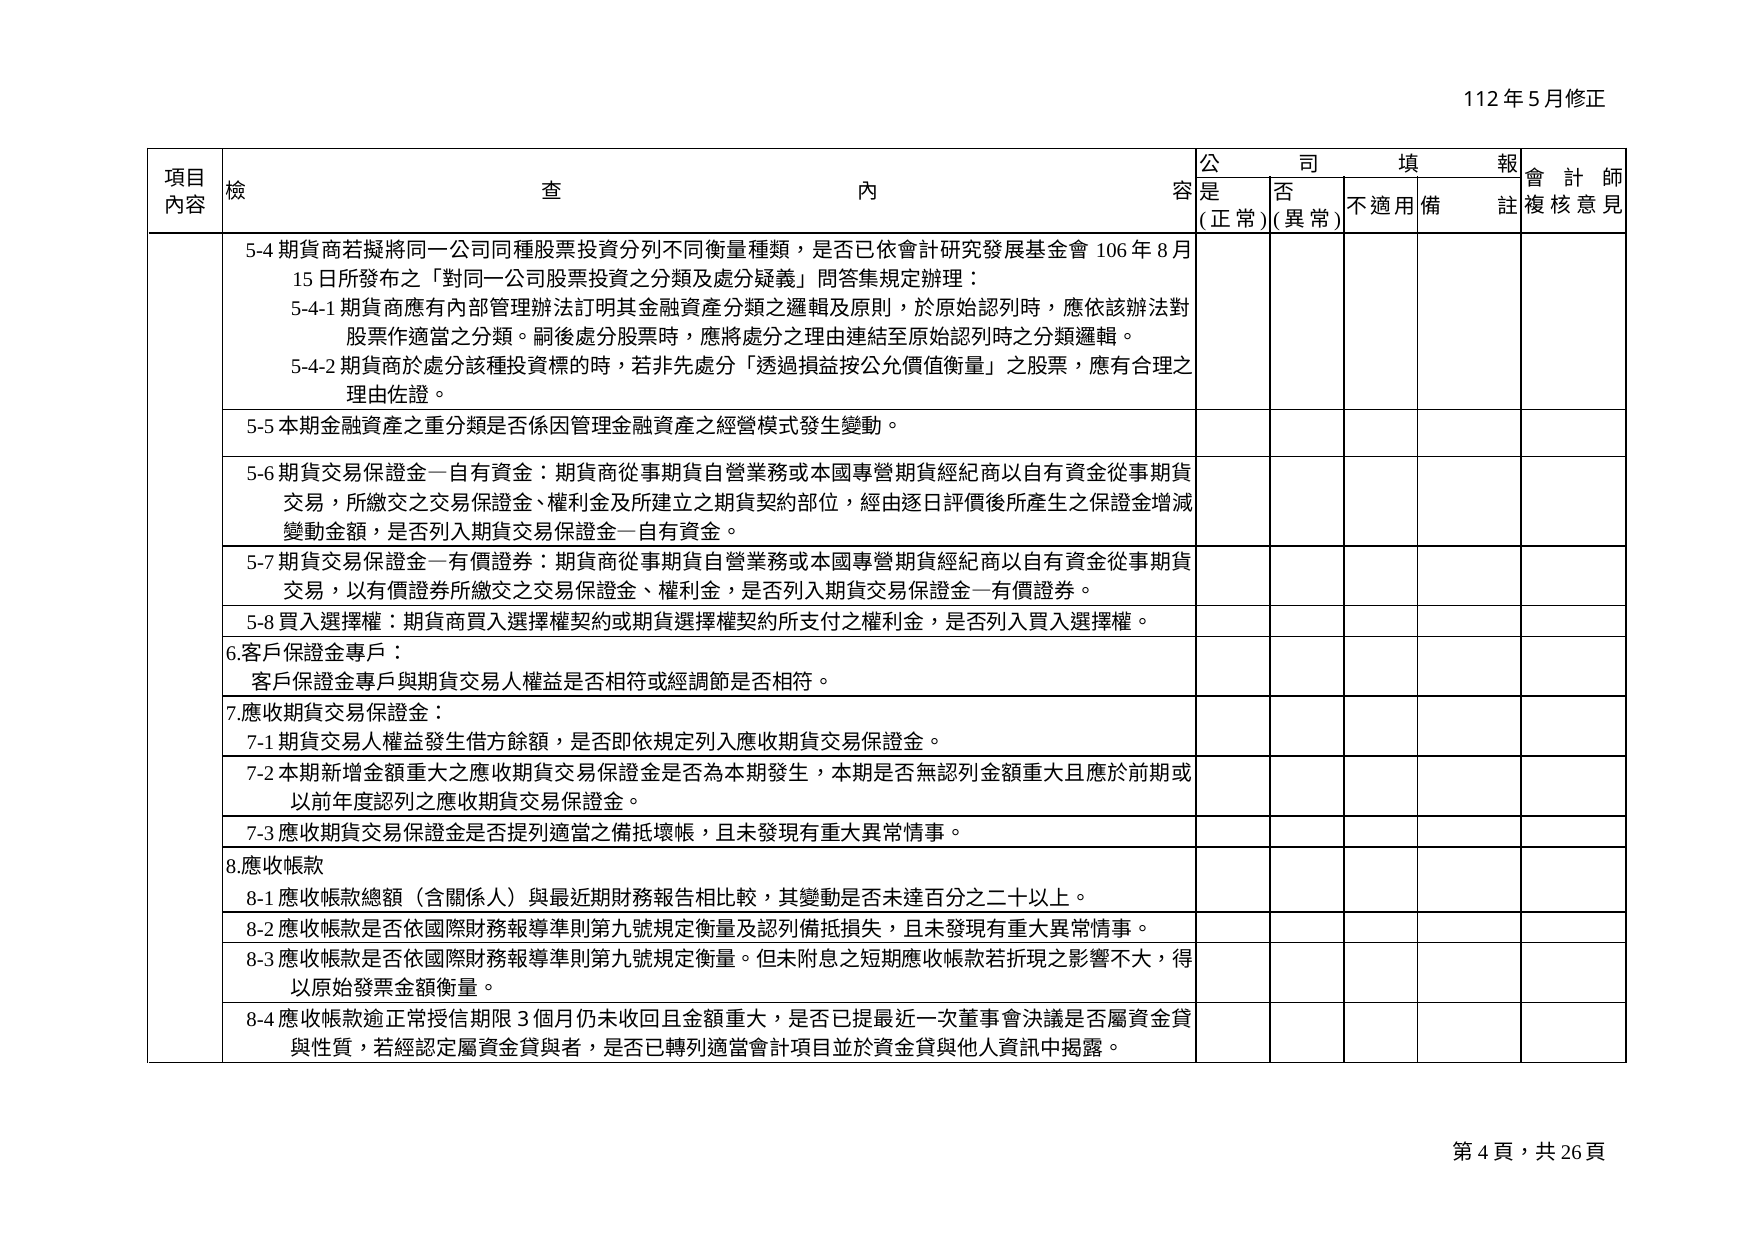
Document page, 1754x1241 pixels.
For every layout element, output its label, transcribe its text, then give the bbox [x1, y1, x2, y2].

table_cell [1271, 457, 1343, 545]
table_cell [1271, 913, 1343, 942]
table_cell [1271, 943, 1343, 1002]
table_cell [1522, 697, 1625, 755]
table_cell [1522, 606, 1625, 636]
table_cell 5-5本期金融資產之重分類是否係因管理金融資產之經營模式發生變動。 [223, 410, 1195, 456]
table_cell 8-2應收帳款是否依國際財務報導準則第九號規定衡量及認列備抵損失，且未發現有重大異常情事。 [223, 913, 1195, 942]
table_cell [1522, 943, 1625, 1002]
table_cell [1418, 1003, 1520, 1062]
table_cell [1418, 697, 1520, 755]
table_cell [1345, 234, 1417, 409]
table_cell [1345, 913, 1417, 942]
table_cell [1197, 757, 1269, 815]
table_cell [1418, 817, 1520, 846]
table_cell [1345, 637, 1417, 695]
table_cell 否 (異常) [1271, 178, 1343, 232]
table_cell [1271, 1003, 1343, 1062]
table_cell [1418, 606, 1520, 636]
table_cell [1345, 457, 1417, 545]
table_cell 8-4應收帳款逾正常授信期限3個月仍未收回且金額重大，是否已提最近一次董事會決議是否屬資金貸與性質，若經認定屬資金貸與者，是否已轉列適當會計項目並於資金貸與他人資訊中揭露。 [223, 1003, 1195, 1062]
table_header 會計師 複核意見 [1522, 149, 1625, 232]
table_cell [1197, 697, 1269, 755]
table_cell [1197, 410, 1269, 456]
table_cell 5-4期貨商若擬將同一公司同種股票投資分列不同衡量種類，是否已依會計研究發展基金會106年8月15日所發布之「對同一公司股票投資之分類及處分疑義」問答集規定辦理： 5-4-1期貨商應有內部管理辦法訂明其金融資產分類之邏輯及原則，於原始認列時，應依該辦法對股票作適當之分類。嗣後處分股票時，應將處分之理由連結至原始認列時之分類邏輯。 5-4-2期貨商於處分該種投資標的時，若非先處分「透過損益按公允價值衡量」之股票，應有合理之理由佐證。 [223, 234, 1195, 409]
table_cell [1418, 943, 1520, 1002]
table_cell [1522, 848, 1625, 911]
table_cell [1345, 817, 1417, 846]
table_cell [1418, 547, 1520, 605]
table_cell [1197, 1003, 1269, 1062]
table_cell [1522, 637, 1625, 695]
table_cell [1345, 757, 1417, 815]
table_cell [1271, 697, 1343, 755]
table_cell 7.應收期貨交易保證金： 7-1期貨交易人權益發生借方餘額，是否即依規定列入應收期貨交易保證金。 [223, 697, 1195, 755]
table_cell [1345, 606, 1417, 636]
table_cell [1345, 410, 1417, 456]
table_cell [1418, 234, 1520, 409]
table_cell [1197, 913, 1269, 942]
table_cell [1197, 234, 1269, 409]
table_cell [1197, 817, 1269, 846]
table_cell [1522, 757, 1625, 815]
table_cell [1271, 234, 1343, 409]
table_cell 7-3應收期貨交易保證金是否提列適當之備抵壞帳，且未發現有重大異常情事。 [223, 817, 1195, 846]
table_cell [1345, 943, 1417, 1002]
table_cell 5-6期貨交易保證金—自有資金：期貨商從事期貨自營業務或本國專營期貨經紀商以自有資金從事期貨交易，所繳交之交易保證金、權利金及所建立之期貨契約部位，經由逐日評價後所產生之保證金增減變動金額，是否列入期貨交易保證金—自有資金。 [223, 457, 1195, 545]
table_cell 6.客戶保證金專戶： 客戶保證金專戶與期貨交易人權益是否相符或經調節是否相符。 [223, 637, 1195, 695]
table_cell [1197, 606, 1269, 636]
table_cell [1345, 1003, 1417, 1062]
table_cell [1345, 547, 1417, 605]
table_cell [1418, 637, 1520, 695]
table_cell [1418, 757, 1520, 815]
table_cell [1345, 848, 1417, 911]
table_cell 5-8買入選擇權：期貨商買入選擇權契約或期貨選擇權契約所支付之權利金，是否列入買入選擇權。 [223, 606, 1195, 636]
table_cell [1197, 637, 1269, 695]
table_cell [1197, 547, 1269, 605]
table_cell 8.應收帳款 8-1應收帳款總額（含關係人）與最近期財務報告相比較，其變動是否未達百分之二十以上。 [223, 848, 1195, 911]
table_cell [1271, 606, 1343, 636]
table_cell [1197, 848, 1269, 911]
table_cell [1271, 637, 1343, 695]
table_cell 不適用 [1345, 178, 1417, 232]
table_header 檢查內容 [223, 149, 1195, 232]
table_cell [1271, 757, 1343, 815]
table_cell 8-3應收帳款是否依國際財務報導準則第九號規定衡量。但未附息之短期應收帳款若折現之影響不大，得以原始發票金額衡量。 [223, 943, 1195, 1002]
table_cell [1197, 943, 1269, 1002]
table_cell [1522, 457, 1625, 545]
table_header 項目 內容 [148, 149, 222, 232]
table_cell [1418, 848, 1520, 911]
table_cell [1522, 547, 1625, 605]
table_cell 7-2本期新增金額重大之應收期貨交易保證金是否為本期發生，本期是否無認列金額重大且應於前期或以前年度認列之應收期貨交易保證金。 [223, 757, 1195, 815]
table_cell [1522, 410, 1625, 456]
table_cell 備註 [1418, 178, 1520, 232]
table_cell [1271, 848, 1343, 911]
table_cell [1271, 547, 1343, 605]
table_cell [1522, 913, 1625, 942]
table_header 公司填報 [1197, 149, 1520, 176]
table_cell [1522, 1003, 1625, 1062]
table_cell [148, 233, 222, 1062]
table_cell [1418, 913, 1520, 942]
table_cell 是 (正常) [1197, 178, 1269, 232]
table_cell [1271, 410, 1343, 456]
table_cell [1418, 457, 1520, 545]
table_cell [1345, 697, 1417, 755]
table_cell [1197, 457, 1269, 545]
table_cell 5-7期貨交易保證金—有價證券：期貨商從事期貨自營業務或本國專營期貨經紀商以自有資金從事期貨交易，以有價證券所繳交之交易保證金、權利金，是否列入期貨交易保證金—有價證券。 [223, 547, 1195, 605]
table_cell [1522, 234, 1625, 409]
table_cell [1522, 817, 1625, 846]
table_cell [1271, 817, 1343, 846]
table_cell [1418, 410, 1520, 456]
